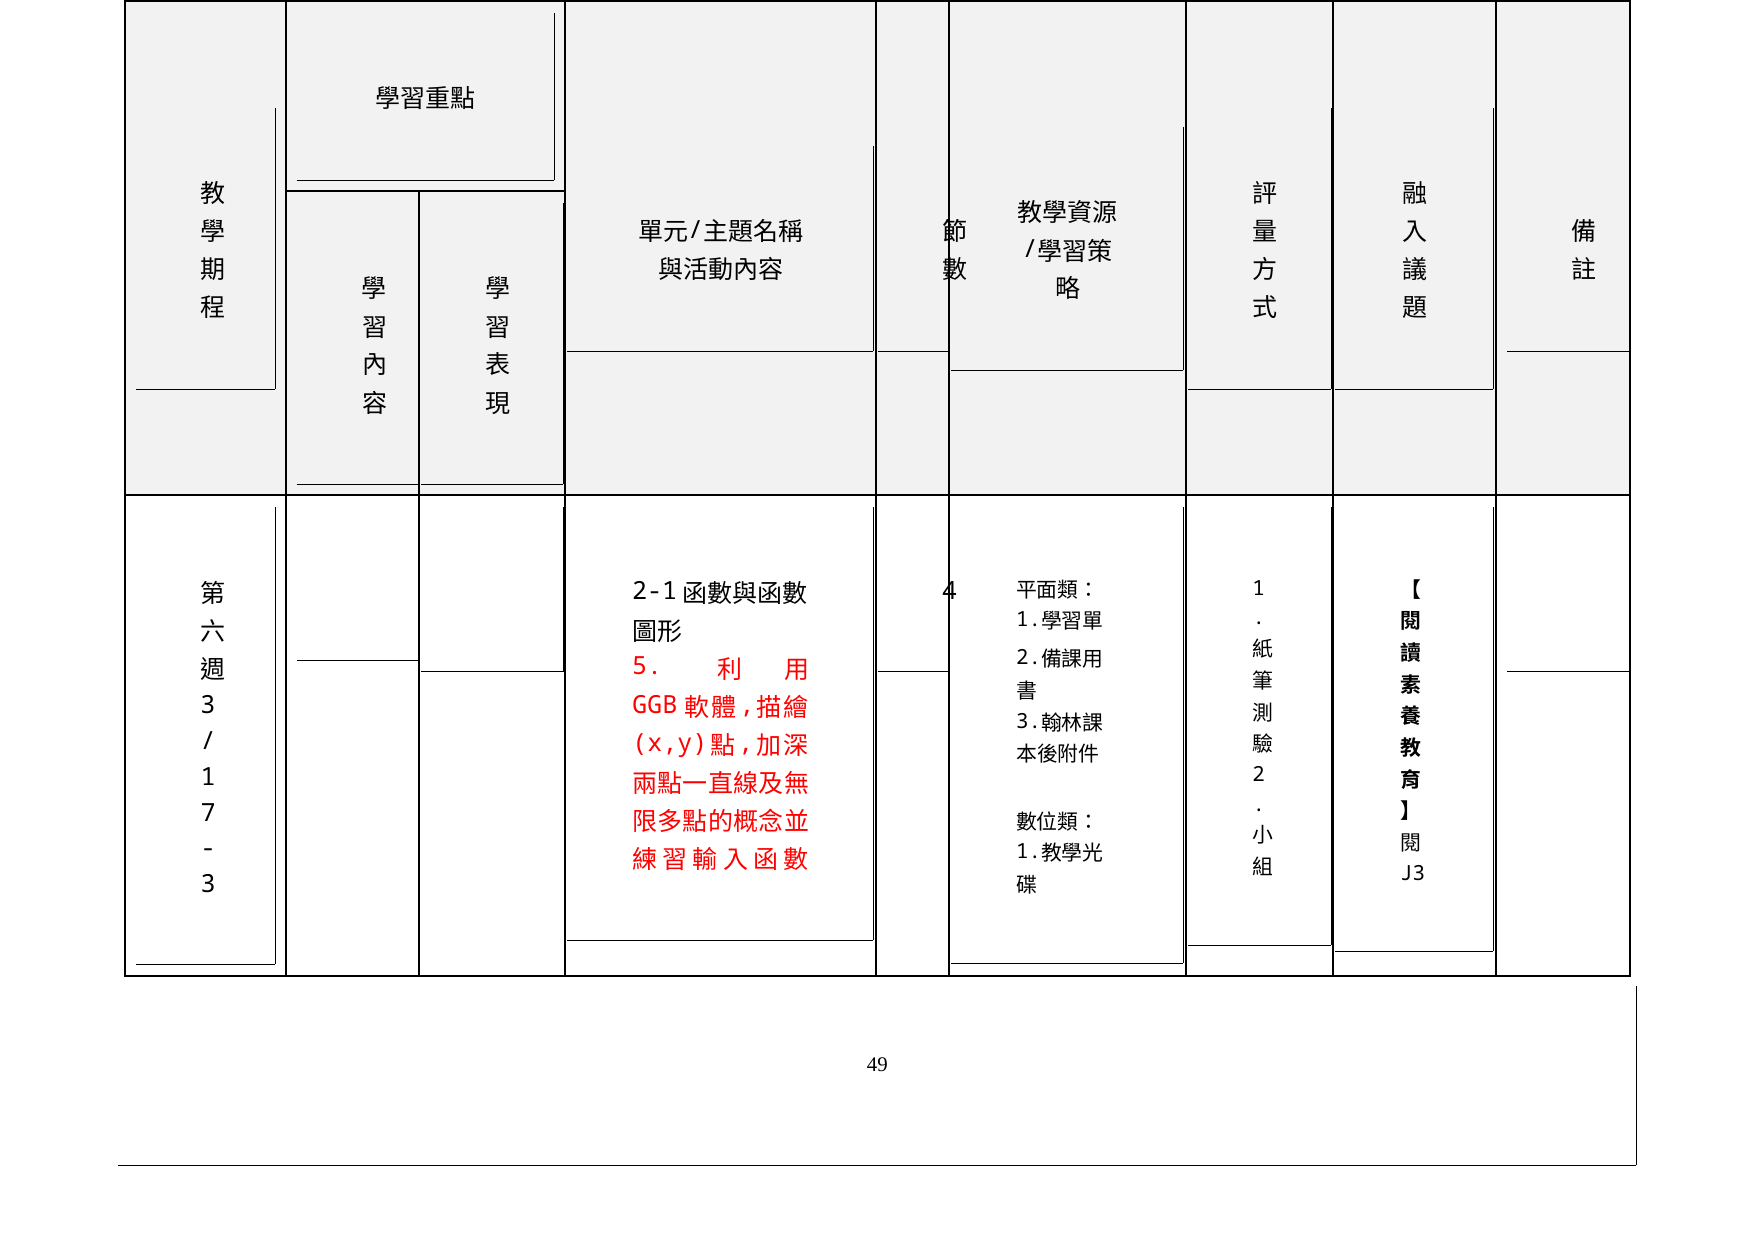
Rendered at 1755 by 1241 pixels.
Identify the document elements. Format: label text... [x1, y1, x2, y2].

table_header 教學資源/學習策略 [950, 2, 1185, 494]
table_cell 學習表現 [420, 192, 564, 494]
table_cell [1497, 496, 1629, 975]
table_cell 4 [877, 496, 948, 975]
table_cell 2-1函數與函數圖形 利用GGB軟體,描繪(x,y)點,加深兩點一直線及無限多點的概念並練習輸入函數值。 觀察圖形,知道線型函數中，常數函數與一次函數的差異。 能從圖形求出函數。 能運用函數圖形解決問題 能了解線型函數圖形的應用。 [566, 496, 875, 975]
table_header 備註 [1497, 2, 1629, 494]
table_header 節數 [877, 2, 948, 494]
table_cell 【閱讀素養教育】 閱J3 [1334, 496, 1495, 975]
table_cell 學習內容 [287, 192, 418, 494]
table_cell [420, 496, 564, 975]
table_cell 平面類： 1.學習單 2.備課用書 3.翰林課本後附件 數位類： 1.教學光碟 2.備課資源光碟 3.翰林行動大師 4.翰林命題大師 [950, 496, 1185, 975]
table_header 學習重點 [287, 2, 564, 190]
table_cell [287, 496, 418, 975]
table_cell 第六週 3/17-3 [126, 496, 285, 975]
table_header 評量方式 [1187, 2, 1332, 494]
table_header 融入議題 [1334, 2, 1495, 494]
table_header 單元/主題名稱與活動內容 [566, 2, 875, 494]
table_cell 1.紙筆測驗 2.小組 [1187, 496, 1332, 975]
table_header 教學期程 [126, 2, 285, 494]
